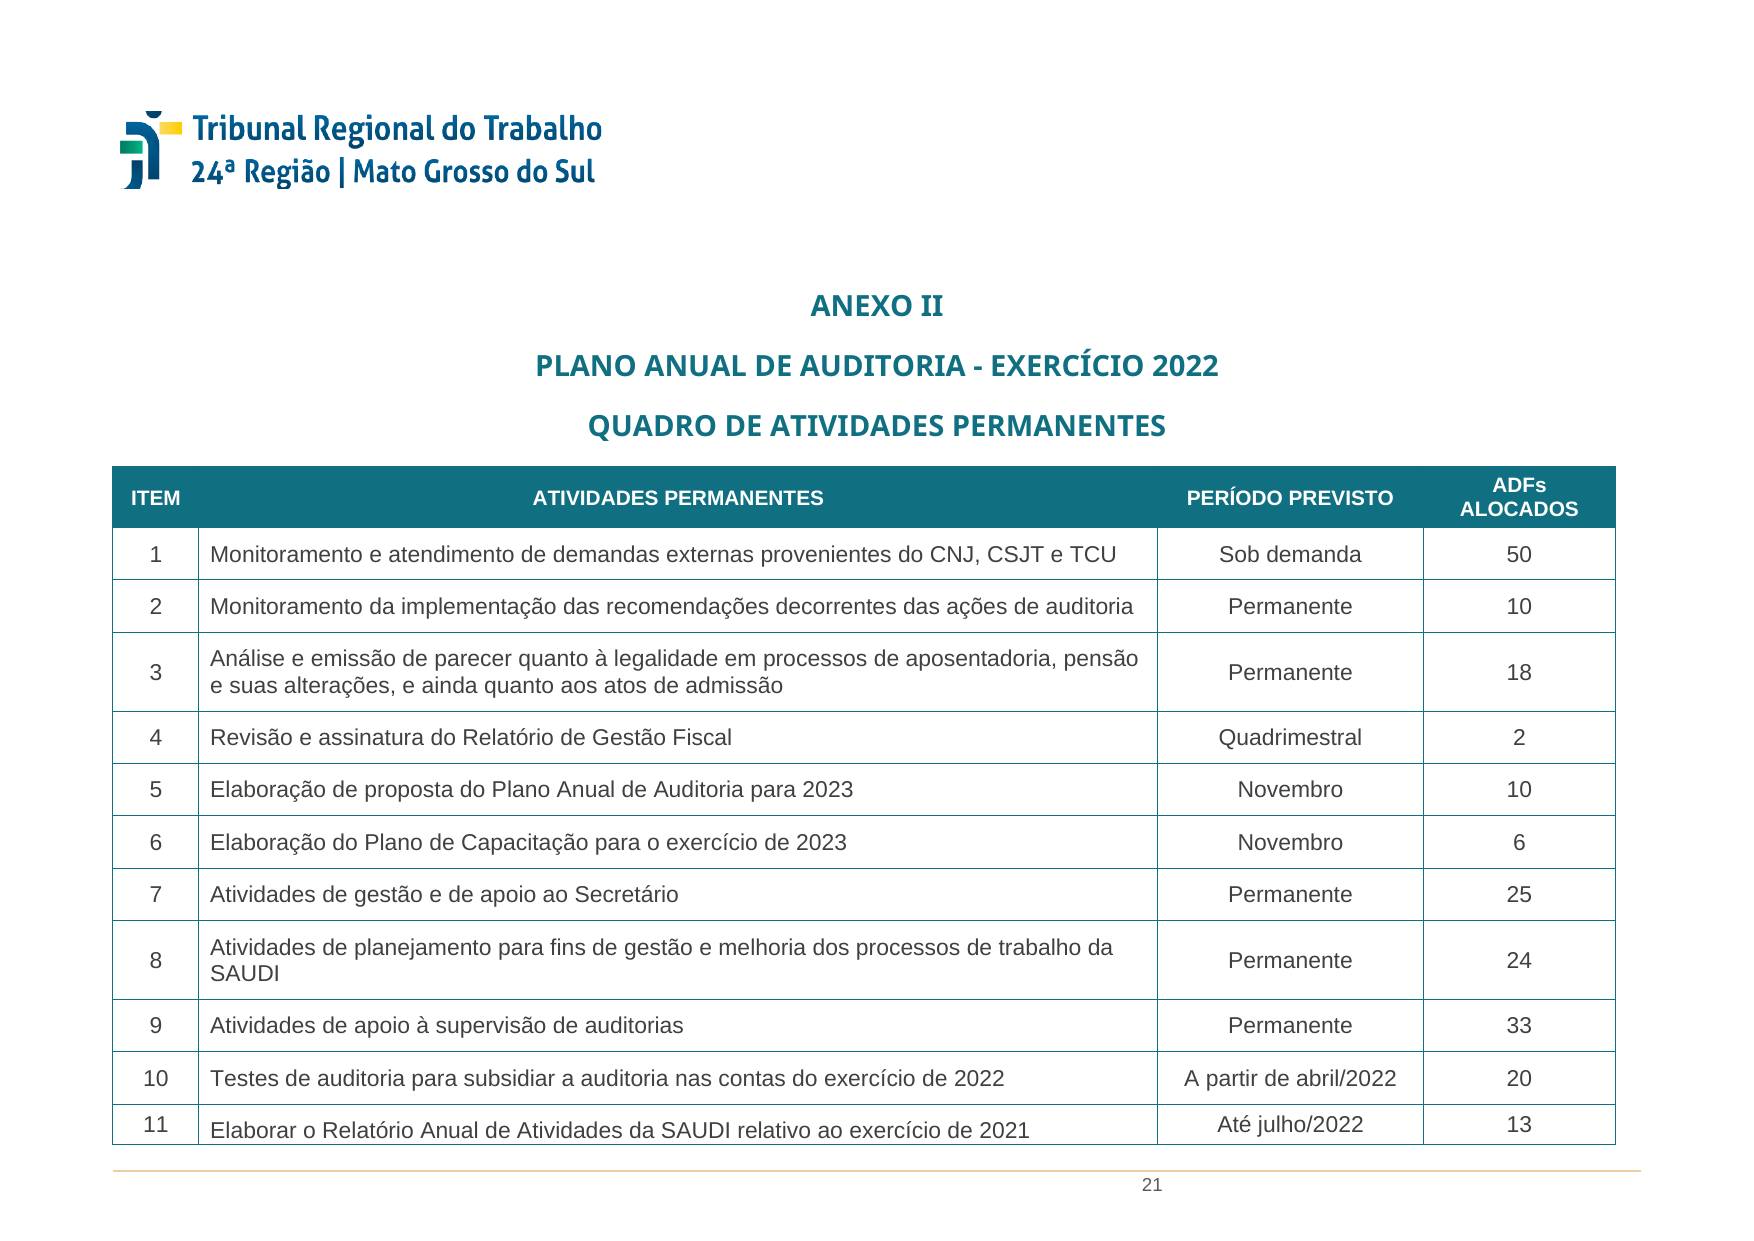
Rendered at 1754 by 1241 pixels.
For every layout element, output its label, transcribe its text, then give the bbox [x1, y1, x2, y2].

table_cell Elaboração de proposta do Plano Anual de Auditoria para 2023 [199, 764, 1157, 815]
table_cell Permanente [1158, 580, 1423, 632]
table_cell Novembro [1158, 764, 1423, 815]
table_header ITEM [113, 467, 198, 527]
table_cell Permanente [1158, 1000, 1423, 1051]
table_cell 18 [1424, 633, 1615, 711]
table_cell Testes de auditoria para subsidiar a auditoria nas contas do exercício de 2022 [199, 1052, 1157, 1104]
table_cell 10 [1424, 764, 1615, 815]
table_header ATIVIDADES PERMANENTES [199, 467, 1157, 527]
table_cell 24 [1424, 921, 1615, 999]
table_cell Até julho/2022 [1158, 1105, 1423, 1143]
table_cell 2 [1424, 712, 1615, 763]
table_cell 10 [1424, 580, 1615, 632]
table_cell 2 [113, 580, 198, 632]
table_cell Sob demanda [1158, 528, 1423, 579]
table_cell A partir de abril/2022 [1158, 1052, 1423, 1104]
table_cell Permanente [1158, 869, 1423, 920]
table_cell Monitoramento e atendimento de demandas externas provenientes do CNJ, CSJT e TCU [199, 528, 1157, 579]
table_cell 6 [1424, 816, 1615, 868]
table_cell 9 [113, 1000, 198, 1051]
table_cell 11 [113, 1105, 198, 1143]
table_cell 13 [1424, 1105, 1615, 1143]
table_cell Análise e emissão de parecer quanto à legalidade em processos de aposentadoria, pensão e suas alterações, e ainda quanto aos atos de admissão [199, 633, 1157, 711]
table_cell Novembro [1158, 816, 1423, 868]
table_cell 25 [1424, 869, 1615, 920]
table_cell 1 [113, 528, 198, 579]
table_cell 8 [113, 921, 198, 999]
table_cell 5 [113, 764, 198, 815]
table_cell 6 [113, 816, 198, 868]
table_cell Quadrimestral [1158, 712, 1423, 763]
table_header ADFs ALOCADOS [1424, 467, 1615, 527]
table_cell Atividades de planejamento para fins de gestão e melhoria dos processos de trabalho da SAUDI [199, 921, 1157, 999]
table_cell Monitoramento da implementação das recomendações decorrentes das ações de auditoria [199, 580, 1157, 632]
table_cell Elaboração do Plano de Capacitação para o exercício de 2023 [199, 816, 1157, 868]
table_cell 33 [1424, 1000, 1615, 1051]
table_cell Permanente [1158, 633, 1423, 711]
table_cell 3 [113, 633, 198, 711]
table_cell 4 [113, 712, 198, 763]
table_cell 50 [1424, 528, 1615, 579]
text ANEXO II [112, 285, 1641, 325]
subtitle QUADRO DE ATIVIDADES PERMANENTES [112, 405, 1641, 445]
table_cell 20 [1424, 1052, 1615, 1104]
text PLANO ANUAL DE AUDITORIA - EXERCÍCIO 2022 [112, 345, 1641, 385]
table_cell 7 [113, 869, 198, 920]
table_header PERÍODO PREVISTO [1158, 467, 1423, 527]
table_cell Elaborar o Relatório Anual de Atividades da SAUDI relativo ao exercício de 2021 [199, 1105, 1157, 1143]
table_cell Revisão e assinatura do Relatório de Gestão Fiscal [199, 712, 1157, 763]
table_cell Atividades de gestão e de apoio ao Secretário [199, 869, 1157, 920]
table_cell Atividades de apoio à supervisão de auditorias [199, 1000, 1157, 1051]
table_cell 10 [113, 1052, 198, 1104]
table_cell Permanente [1158, 921, 1423, 999]
